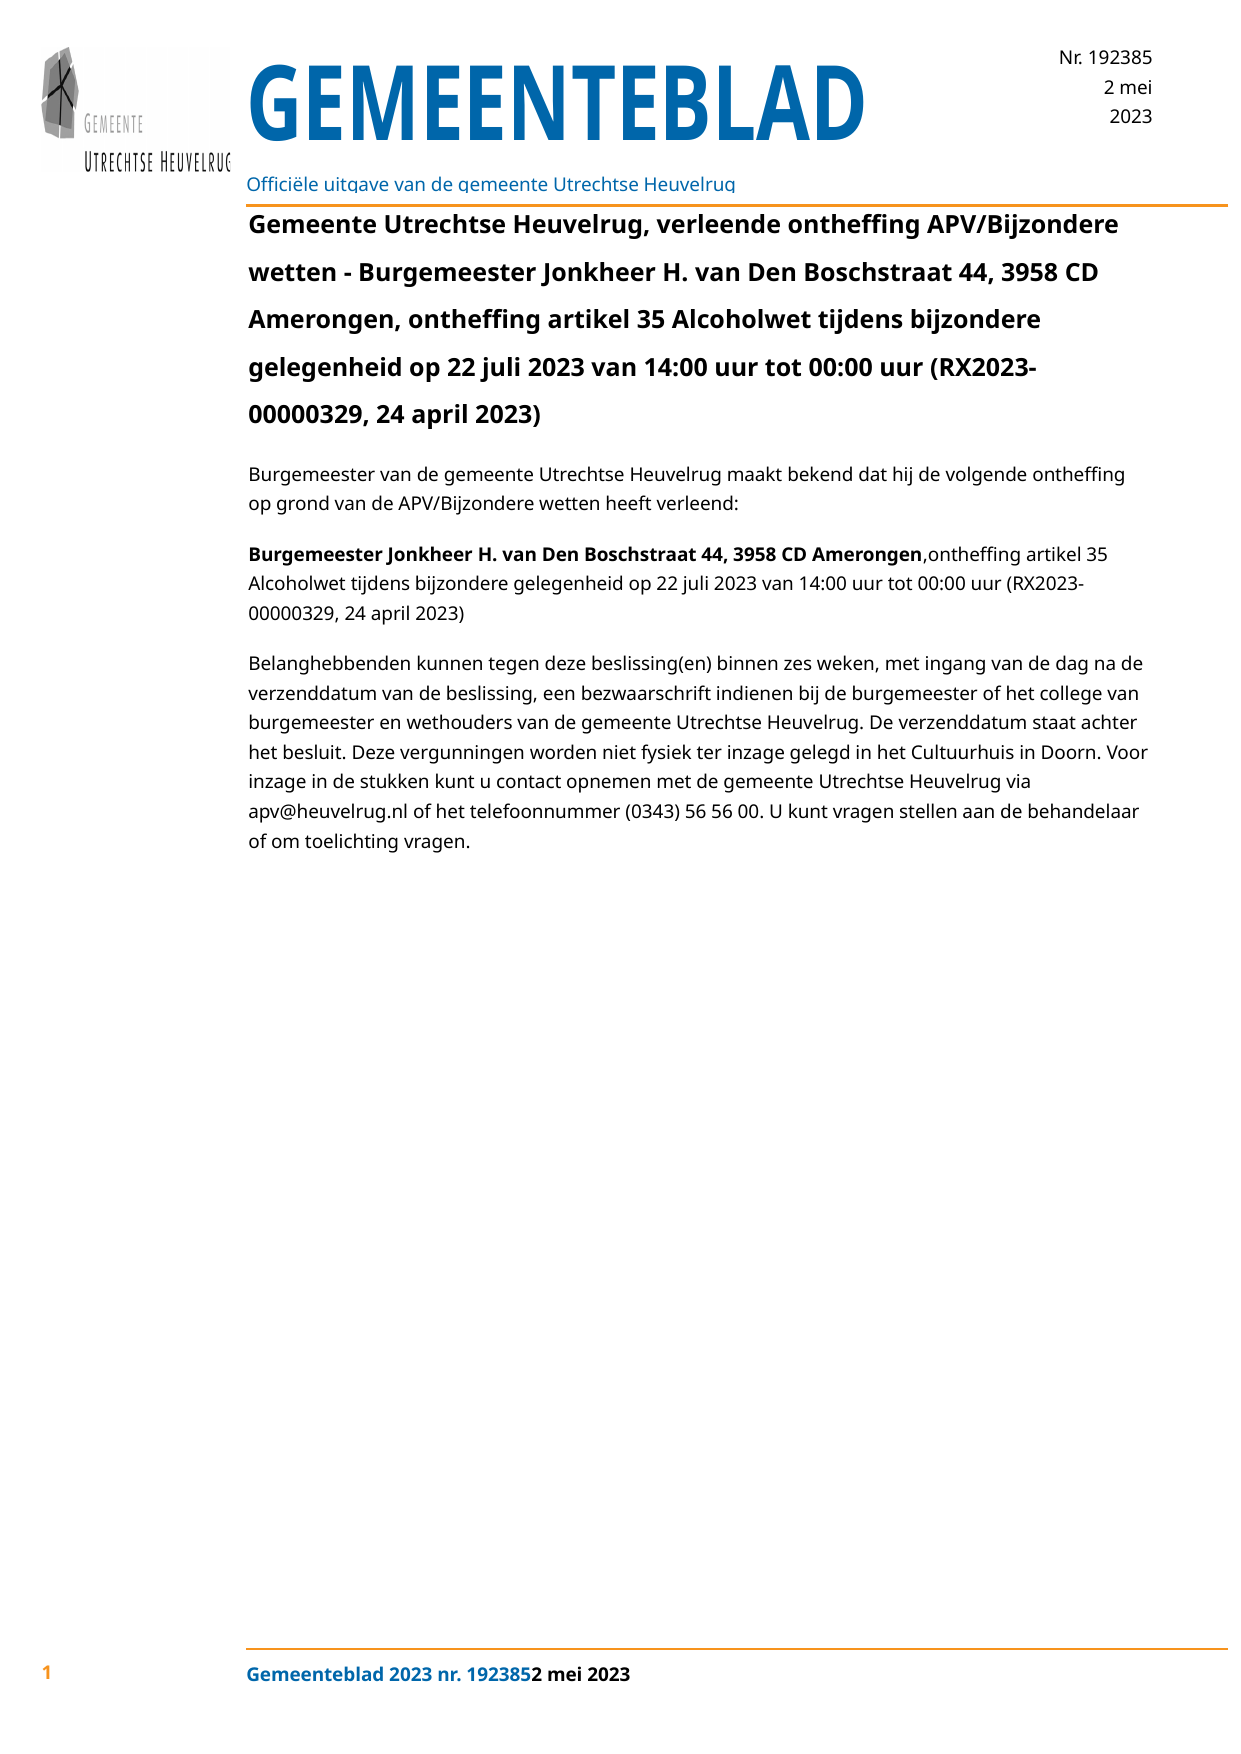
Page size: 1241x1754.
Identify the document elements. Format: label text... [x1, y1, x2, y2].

text Gemeente Utrechtse Heuvelrug, verleende ontheffing APV/Bijzondere wetten - Burgemeester Jonkheer H. van Den Boschstraat 44, 3958 CD Amerongen, ontheffing artikel 35 Alcoholwet tijdens bijzondere gelegenheid op 22 juli 2023 van 14:00 uur tot 00:00 uur (RX2023-00000329, 24 april 2023) [248, 207, 1152, 431]
text Burgemeester van de gemeente Utrechtse Heuvelrug maakt bekend dat hij de volgende ontheffing op grond van de APV/Bijzondere wetten heeft verleend: [248, 461, 1152, 516]
picture [41, 47, 231, 172]
text Belanghebbenden kunnen tegen deze beslissing(en) binnen zes weken, met ingang van de dag na de verzenddatum van de beslissing, een bezwaarschrift indienen bij de burgemeester of het college van burgemeester en wethouders van de gemeente Utrechtse Heuvelrug. De verzenddatum staat achter het besluit. Deze vergunningen worden niet fysiek ter inzage gelegd in het Cultuurhuis in Doorn. Voor inzage in de stukken kunt u contact opnemen met de gemeente Utrechtse Heuvelrug via apv@heuvelrug.nl of het telefoonnummer (0343) 56 56 00. U kunt vragen stellen aan de behandelaar of om toelichting vragen. [248, 650, 1152, 853]
text Burgemeester Jonkheer H. van Den Boschstraat 44, 3958 CD Amerongen,ontheffing artikel 35 Alcoholwet tijdens bijzondere gelegenheid op 22 juli 2023 van 14:00 uur tot 00:00 uur (RX2023-00000329, 24 april 2023) [248, 541, 1152, 626]
